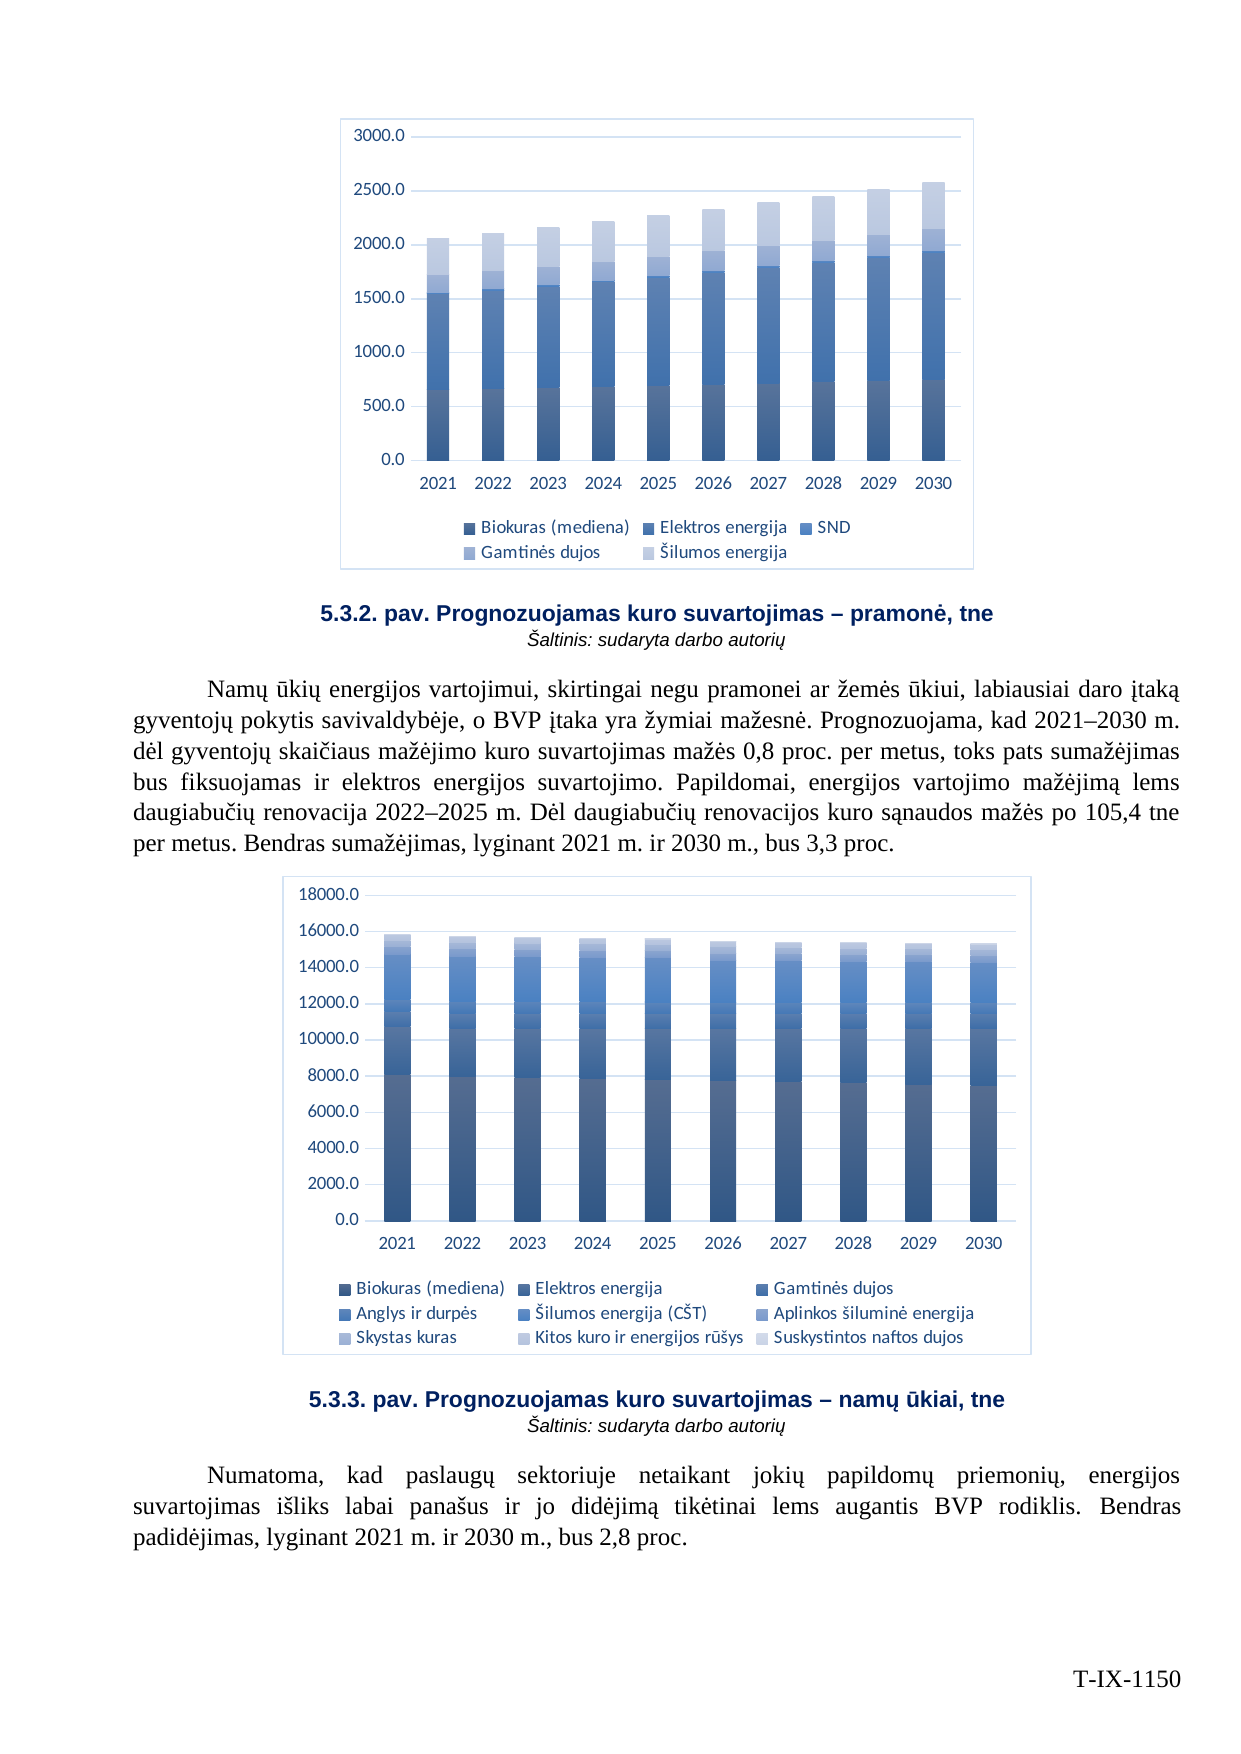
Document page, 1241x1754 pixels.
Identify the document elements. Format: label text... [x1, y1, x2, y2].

text Namų ūkių energijos vartojimui, skirtingai negu pramonei ar žemės ūkiui, labiausiai daro įtaką gyventojų pokytis savivaldybėje, o BVP įtaka yra žymiai mažesnė. Prognozuojama, kad 2021–2030 m. dėl gyventojų skaičiaus mažėjimo kuro suvartojimas mažės 0,8 proc. per metus, toks pats sumažėjimas bus fiksuojamas ir elektros energijos suvartojimo. Papildomai, energijos vartojimo mažėjimą lems daugiabučių renovacija 2022–2025 m. Dėl daugiabučių renovacijos kuro sąnaudos mažės po 105,4 tne per metus. Bendras sumažėjimas, lyginant 2021 m. ir 2030 m., bus 3,3 proc. [133, 674, 1181, 857]
text Šaltinis: sudaryta darbo autorių [133, 628, 1181, 650]
subtitle 5.3.3. pav. Prognozuojamas kuro suvartojimas – namų ūkiai, tne [133, 1386, 1181, 1413]
text Šaltinis: sudaryta darbo autorių [133, 1414, 1181, 1436]
text Numatoma, kad paslaugų sektoriuje netaikant jokių papildomų priemonių, energijos suvartojimas išliks labai panašus ir jo didėjimą tikėtinai lems augantis BVP rodiklis. Bendras padidėjimas, lyginant 2021 m. ir 2030 m., bus 2,8 proc. [133, 1460, 1181, 1551]
subtitle 5.3.2. pav. Prognozuojamas kuro suvartojimas – pramonė, tne [133, 600, 1181, 627]
